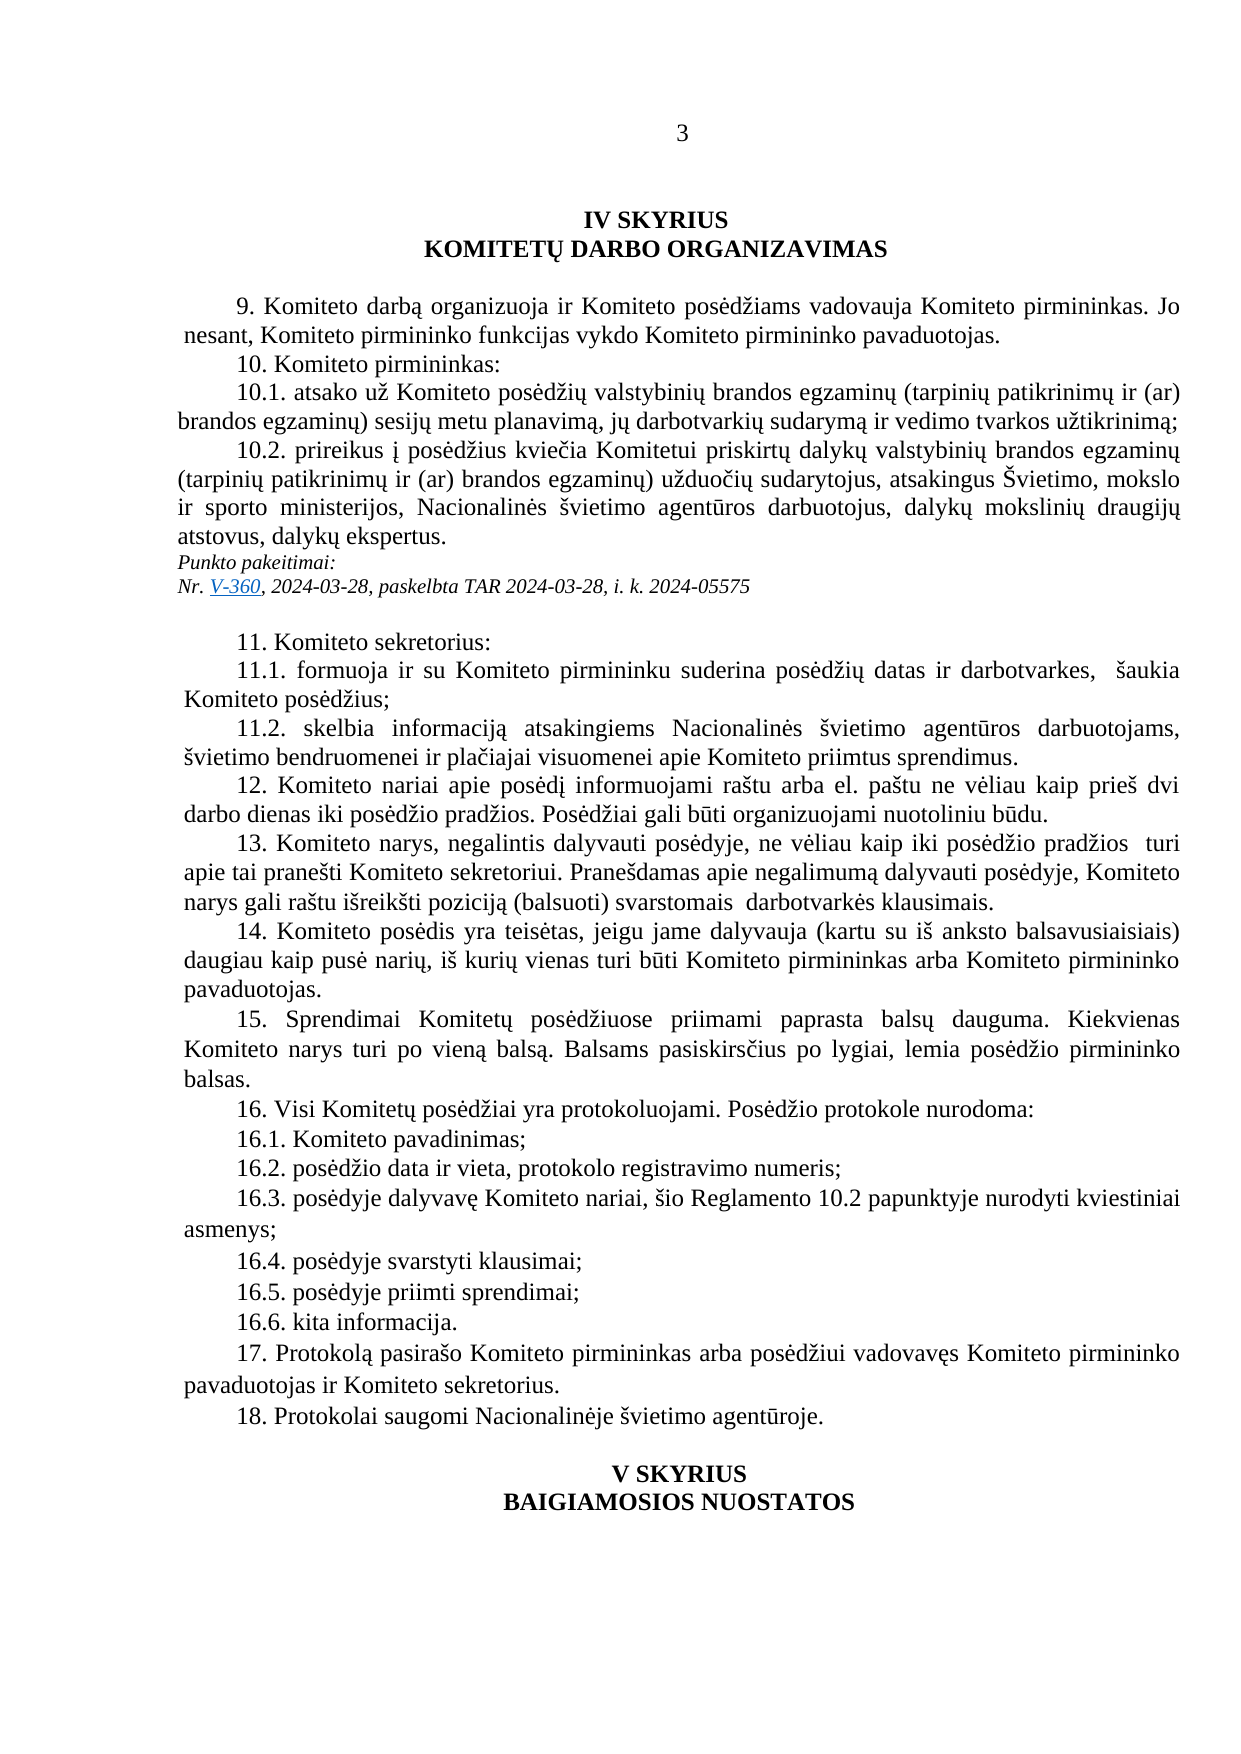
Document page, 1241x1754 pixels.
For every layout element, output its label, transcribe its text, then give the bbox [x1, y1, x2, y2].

text 15. Sprendimai Komitetų posėdžiuose priimami paprasta balsų dauguma. Kiekvienas Komiteto narys turi po vieną balsą. Balsams pasiskirsčius po lygiai, lemia posėdžio pirmininko balsas. [184, 1004, 1181, 1093]
text 12. Komiteto nariai apie posėdį informuojami raštu arba el. paštu ne vėliau kaip prieš dvi darbo dienas iki posėdžio pradžios. Posėdžiai gali būti organizuojami nuotoliniu būdu. [184, 771, 1181, 828]
text 16.6. kita informacija. [184, 1307, 1181, 1335]
text 16.5. posėdyje priimti sprendimai; [184, 1277, 1181, 1306]
text KOMITETŲ DARBO ORGANIZAVIMAS [177, 234, 1134, 262]
text 17. Protokolą pasirašo Komiteto pirmininkas arba posėdžiui vadovavęs Komiteto pirmininko pavaduotojas ir Komiteto sekretorius. [184, 1338, 1181, 1398]
text BAIGIAMOSIOS NUOSTATOS [177, 1487, 1181, 1516]
text 16.4. posėdyje svarstyti klausimai; [184, 1246, 1181, 1274]
text 13. Komiteto narys, negalintis dalyvauti posėdyje, ne vėliau kaip iki posėdžio pradžios turi apie tai pranešti Komiteto sekretoriui. Pranešdamas apie negalimumą dalyvauti posėdyje, Komiteto narys gali raštu išreikšti poziciją (balsuoti) svarstomais darbotvarkės klausimais. [184, 828, 1181, 915]
text V SKYRIUS [177, 1459, 1181, 1487]
text 18. Protokolai saugomi Nacionalinėje švietimo agentūroje. [184, 1401, 1181, 1430]
text 16.2. posėdžio data ir vieta, protokolo registravimo numeris; [184, 1153, 1181, 1182]
text 11.1. formuoja ir su Komiteto pirmininku suderina posėdžių datas ir darbotvarkes, šaukia Komiteto posėdžius; [184, 656, 1181, 713]
text 16.1. Komiteto pavadinimas; [184, 1124, 1181, 1153]
text 9. Komiteto darbą organizuoja ir Komiteto posėdžiams vadovauja Komiteto pirmininkas. Jo nesant, Komiteto pirmininko funkcijas vykdo Komiteto pirmininko pavaduotojas. [184, 291, 1181, 349]
text 10.1. atsako už Komiteto posėdžių valstybinių brandos egzaminų (tarpinių patikrinimų ir (ar) brandos egzaminų) sesijų metu planavimą, jų darbotvarkių sudarymą ir vedimo tvarkos užtikrinimą; [177, 377, 1181, 435]
text 10.2. prireikus į posėdžius kviečia Komitetui priskirtų dalykų valstybinių brandos egzaminų (tarpinių patikrinimų ir (ar) brandos egzaminų) užduočių sudarytojus, atsakingus Švietimo, mokslo ir sporto ministerijos, Nacionalinės švietimo agentūros darbuotojus, dalykų mokslinių draugijų atstovus, dalykų ekspertus. [177, 435, 1181, 550]
text Punkto pakeitimai: [177, 550, 1181, 574]
text Nr. V-360, 2024-03-28, paskelbta TAR 2024-03-28, i. k. 2024-05575 [177, 574, 1181, 598]
text 10. Komiteto pirmininkas: [177, 349, 1181, 377]
text 14. Komiteto posėdis yra teisėtas, jeigu jame dalyvauja (kartu su iš anksto balsavusiaisiais) daugiau kaip pusė narių, iš kurių vienas turi būti Komiteto pirmininkas arba Komiteto pirmininko pavaduotojas. [184, 916, 1181, 1003]
text 16.3. posėdyje dalyvavę Komiteto nariai, šio Reglamento 10.2 papunktyje nurodyti kviestiniai asmenys; [184, 1183, 1181, 1243]
text IV SKYRIUS [177, 205, 1134, 234]
text 16. Visi Komitetų posėdžiai yra protokoluojami. Posėdžio protokole nurodoma: [184, 1094, 1181, 1123]
text 11.2. skelbia informaciją atsakingiems Nacionalinės švietimo agentūros darbuotojams, švietimo bendruomenei ir plačiajai visuomenei apie Komiteto priimtus sprendimus. [184, 713, 1181, 771]
text 11. Komiteto sekretorius: [184, 627, 1181, 656]
